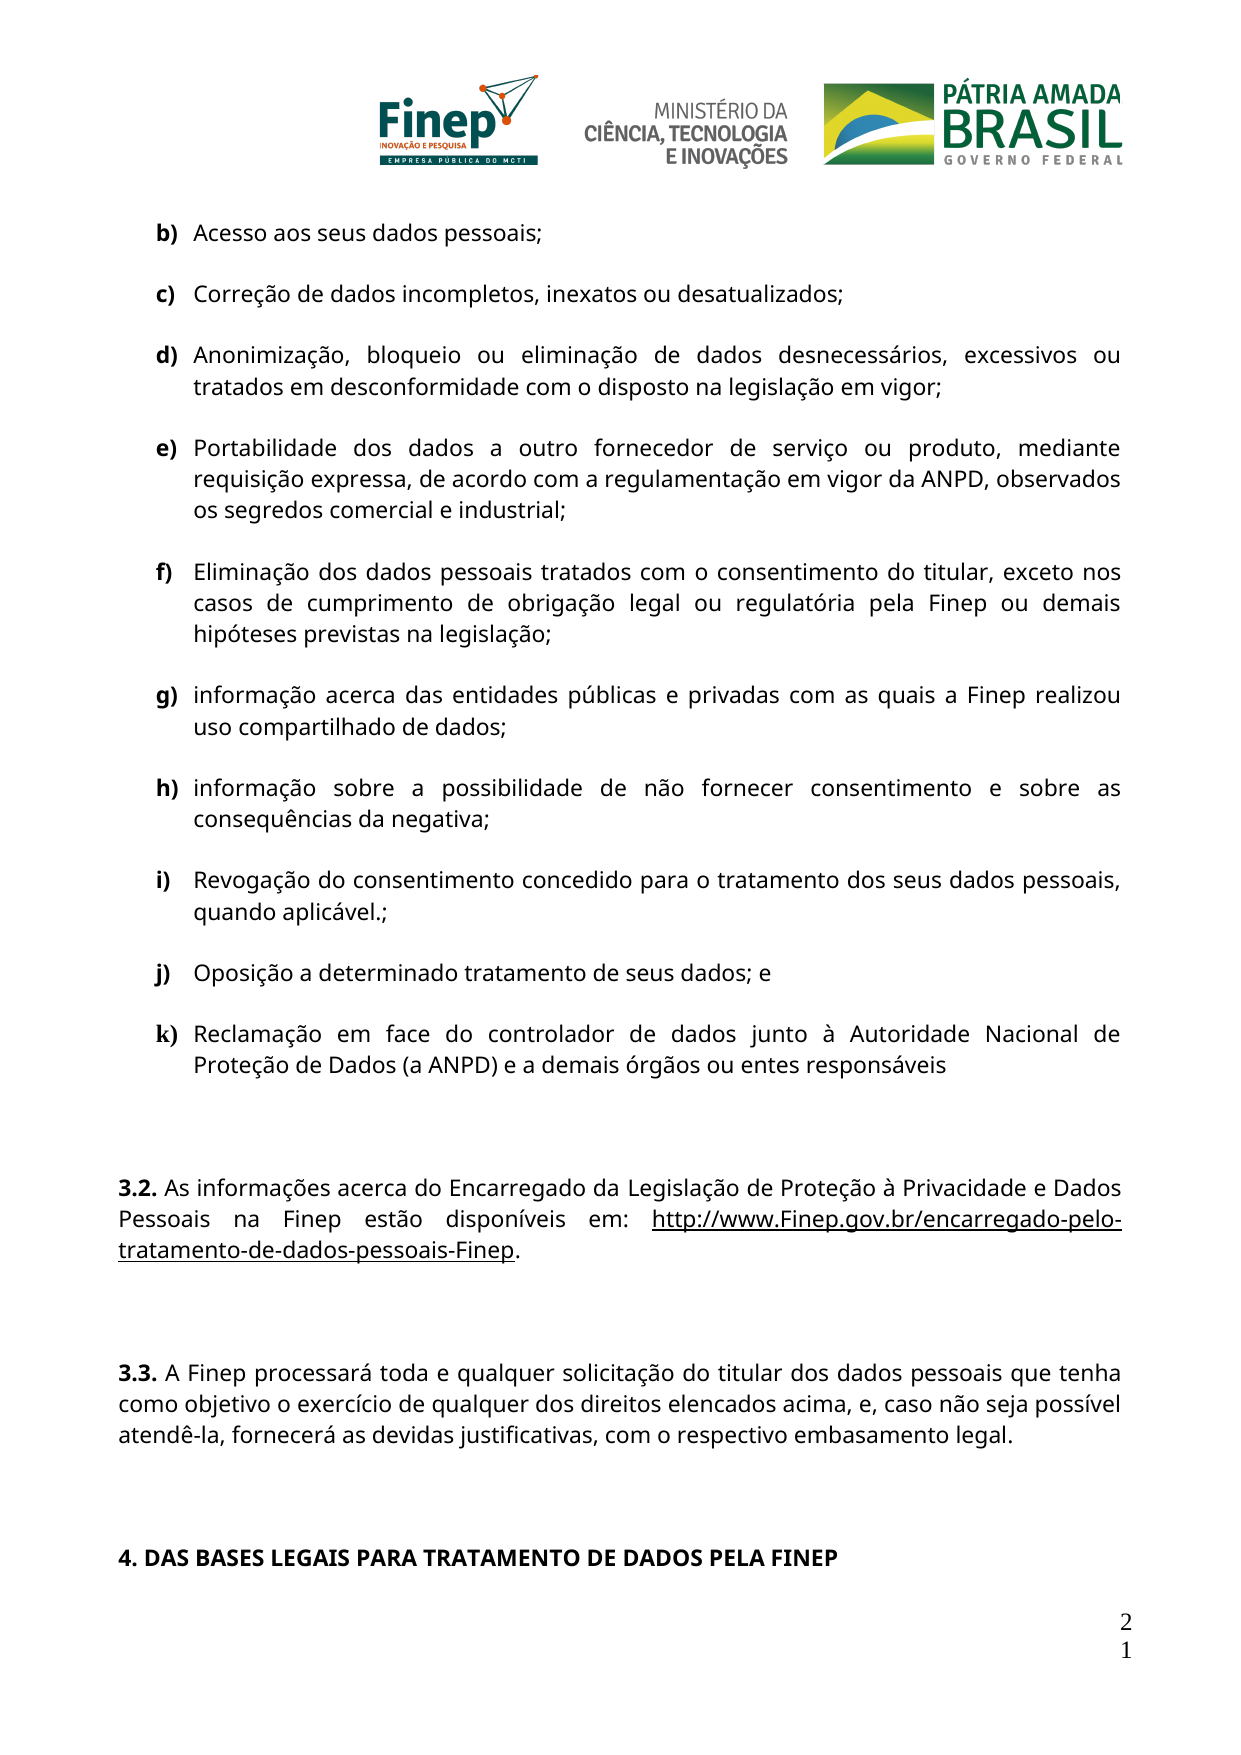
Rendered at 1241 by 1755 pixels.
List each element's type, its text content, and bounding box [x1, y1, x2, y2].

text 3.3. A Finep processará toda e qualquer solicitação do titular dos dados pessoais que tenha como objetivo o exercício de qualquer dos direitos elencados acima, e, caso não seja possível atendê-la, fornecerá as devidas justificativas, com o respectivo embasamento legal. [118, 1357, 1122, 1450]
list Portabilidade dos dados a outro fornecedor de serviço ou produto, mediante requisição expressa, de acordo com a regulamentação em vigor da ANPD, observados os segredos comercial e industrial; [156, 432, 1122, 525]
list Oposição a determinado tratamento de seus dados; e [156, 957, 1122, 988]
list Acesso aos seus dados pessoais; [156, 217, 1122, 248]
list Reclamação em face do controlador de dados junto à Autoridade Nacional de Proteção de Dados (a ANPD) e a demais órgãos ou entes responsáveis [156, 1018, 1122, 1080]
list informação acerca das entidades públicas e privadas com as quais a Finep realizou uso compartilhado de dados; [156, 679, 1122, 742]
list Anonimização, bloqueio ou eliminação de dados desnecessários, excessivos ou tratados em desconformidade com o disposto na legislação em vigor; [156, 339, 1122, 402]
list Eliminação dos dados pessoais tratados com o consentimento do titular, exceto nos casos de cumprimento de obrigação legal ou regulatória pela Finep ou demais hipóteses previstas na legislação; [156, 555, 1122, 649]
text 3.2. As informações acerca do Encarregado da Legislação de Proteção à Privacidade e Dados Pessoais na Finep estão disponíveis em: http://www.Finep.gov.br/encarregado-pelo-tratamento-de-dados-pessoais-Finep. [118, 1172, 1122, 1265]
list informação sobre a possibilidade de não fornecer consentimento e sobre as consequências da negativa; [156, 772, 1122, 834]
list Revogação do consentimento concedido para o tratamento dos seus dados pessoais, quando aplicável.; [156, 864, 1122, 927]
text 4. DAS BASES LEGAIS PARA TRATAMENTO DE DADOS PELA FINEP [118, 1542, 1122, 1573]
list Correção de dados incompletos, inexatos ou desatualizados; [156, 278, 1122, 309]
